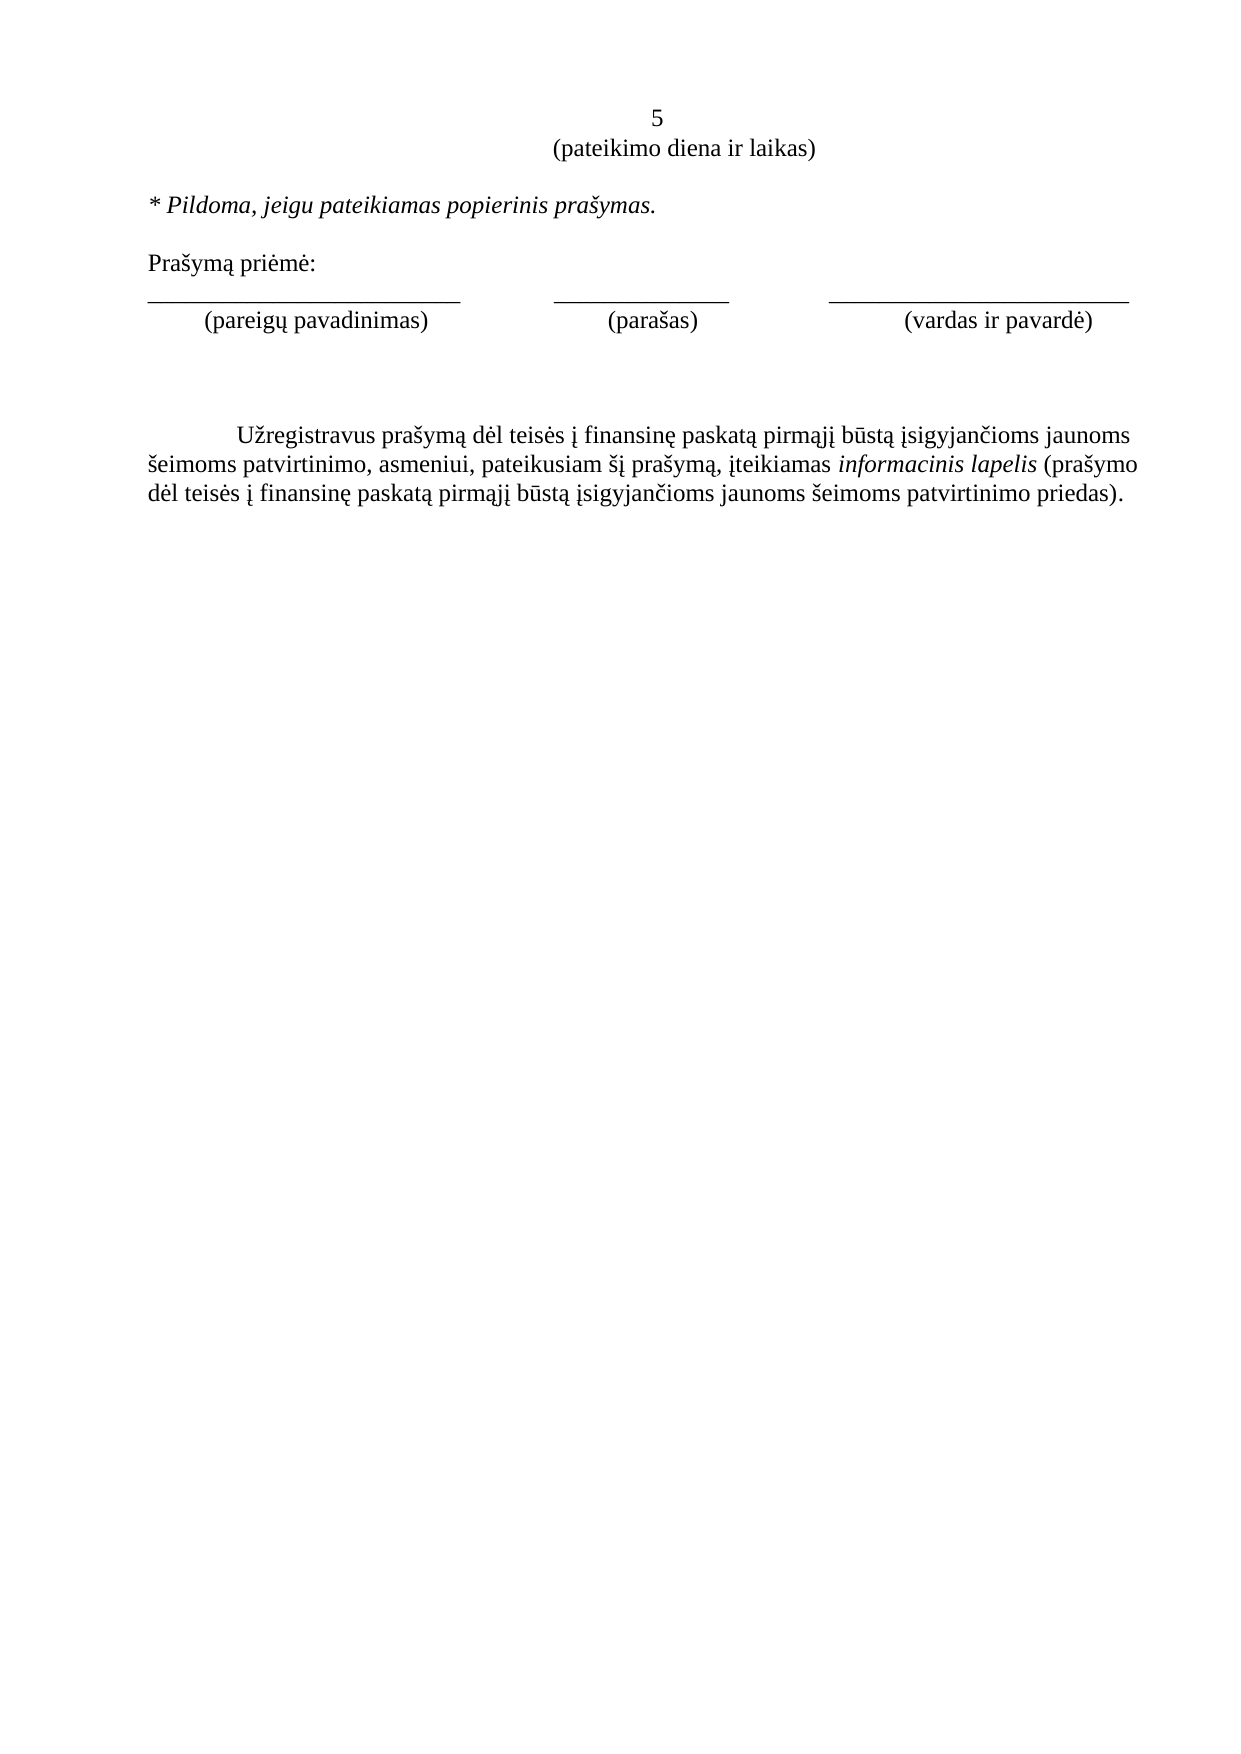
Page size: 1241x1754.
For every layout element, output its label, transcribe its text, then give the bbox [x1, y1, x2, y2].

text (pateikimo diena ir laikas) [403, 133, 1167, 162]
text (pareigų pavadinimas) (parašas) (vardas ir pavardė) [159, 305, 1167, 334]
text _________________________ ______________ ________________________ [148, 277, 1167, 305]
text Prašymą priėmė: [148, 248, 1167, 277]
text Užregistravus prašymą dėl teisės į finansinę paskatą pirmąjį būstą įsigyjančioms jaunoms šeimoms patvirtinimo, asmeniui, pateikusiam šį prašymą, įteikiamas informacinis lapelis (prašymo dėl teisės į finansinę paskatą pirmąjį būstą įsigyjančioms jaunoms šeimoms patvirtinimo priedas). [148, 420, 1167, 507]
text * Pildoma, jeigu pateikiamas popierinis prašymas. [148, 190, 1167, 219]
